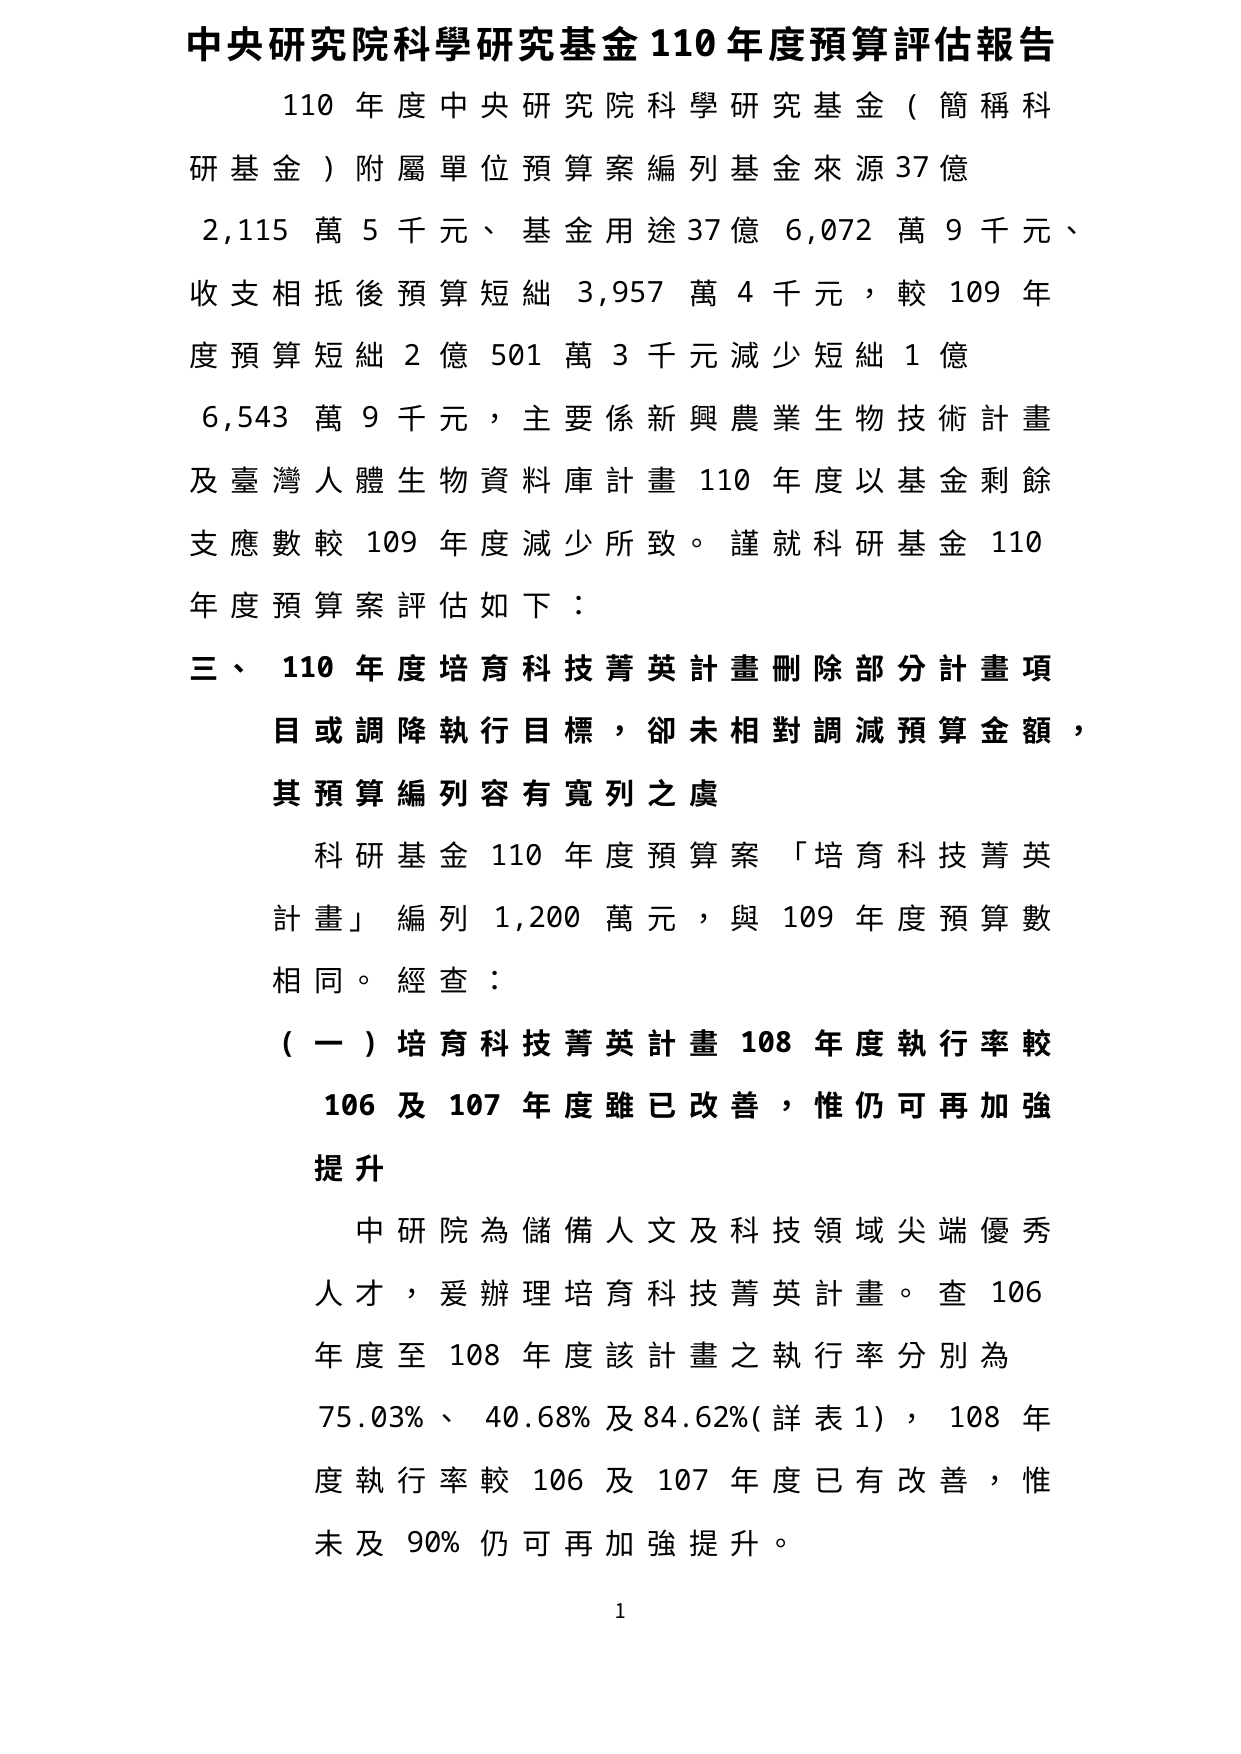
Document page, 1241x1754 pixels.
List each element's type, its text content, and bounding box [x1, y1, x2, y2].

text 科研基金110年度預算案「培育科技菁英計畫」編列1,200萬元，與109年度預算數相同。經查： [242, 812, 1058, 1000]
text 中研院為儲備人文及科技領域尖端優秀人才，爰辦理培育科技菁英計畫。查106年度至108年度該計畫之執行率分別為75.03%、40.68%及84.62%(詳表1)，108年度執行率較106及107年度已有改善，惟未及90%仍可再加強提升。 [271, 1187, 1058, 1562]
text 三、110年度培育科技菁英計畫刪除部分計畫項目或調降執行目標，卻未相對調減預算金額，其預算編列容有寬列之虞 [183, 625, 1058, 812]
text 中央研究院科學研究基金110年度預算評估報告 [183, 0, 1058, 62]
text 110年度中央研究院科學研究基金(簡稱科研基金)附屬單位預算案編列基金來源37億2,115萬5千元、基金用途37億6,072萬9千元、收支相抵後預算短絀3,957萬4千元，較109年度預算短絀2億501萬3千元減少短絀1億6,543萬9千元，主要係新興農業生物技術計畫及臺灣人體生物資料庫計畫110年度以基金剩餘支應數較109年度減少所致。謹就科研基金110年度預算案評估如下： [183, 62, 1058, 625]
text (一)培育科技菁英計畫108年度執行率較106及107年度雖已改善，惟仍可再加強提升 [242, 1000, 1058, 1187]
